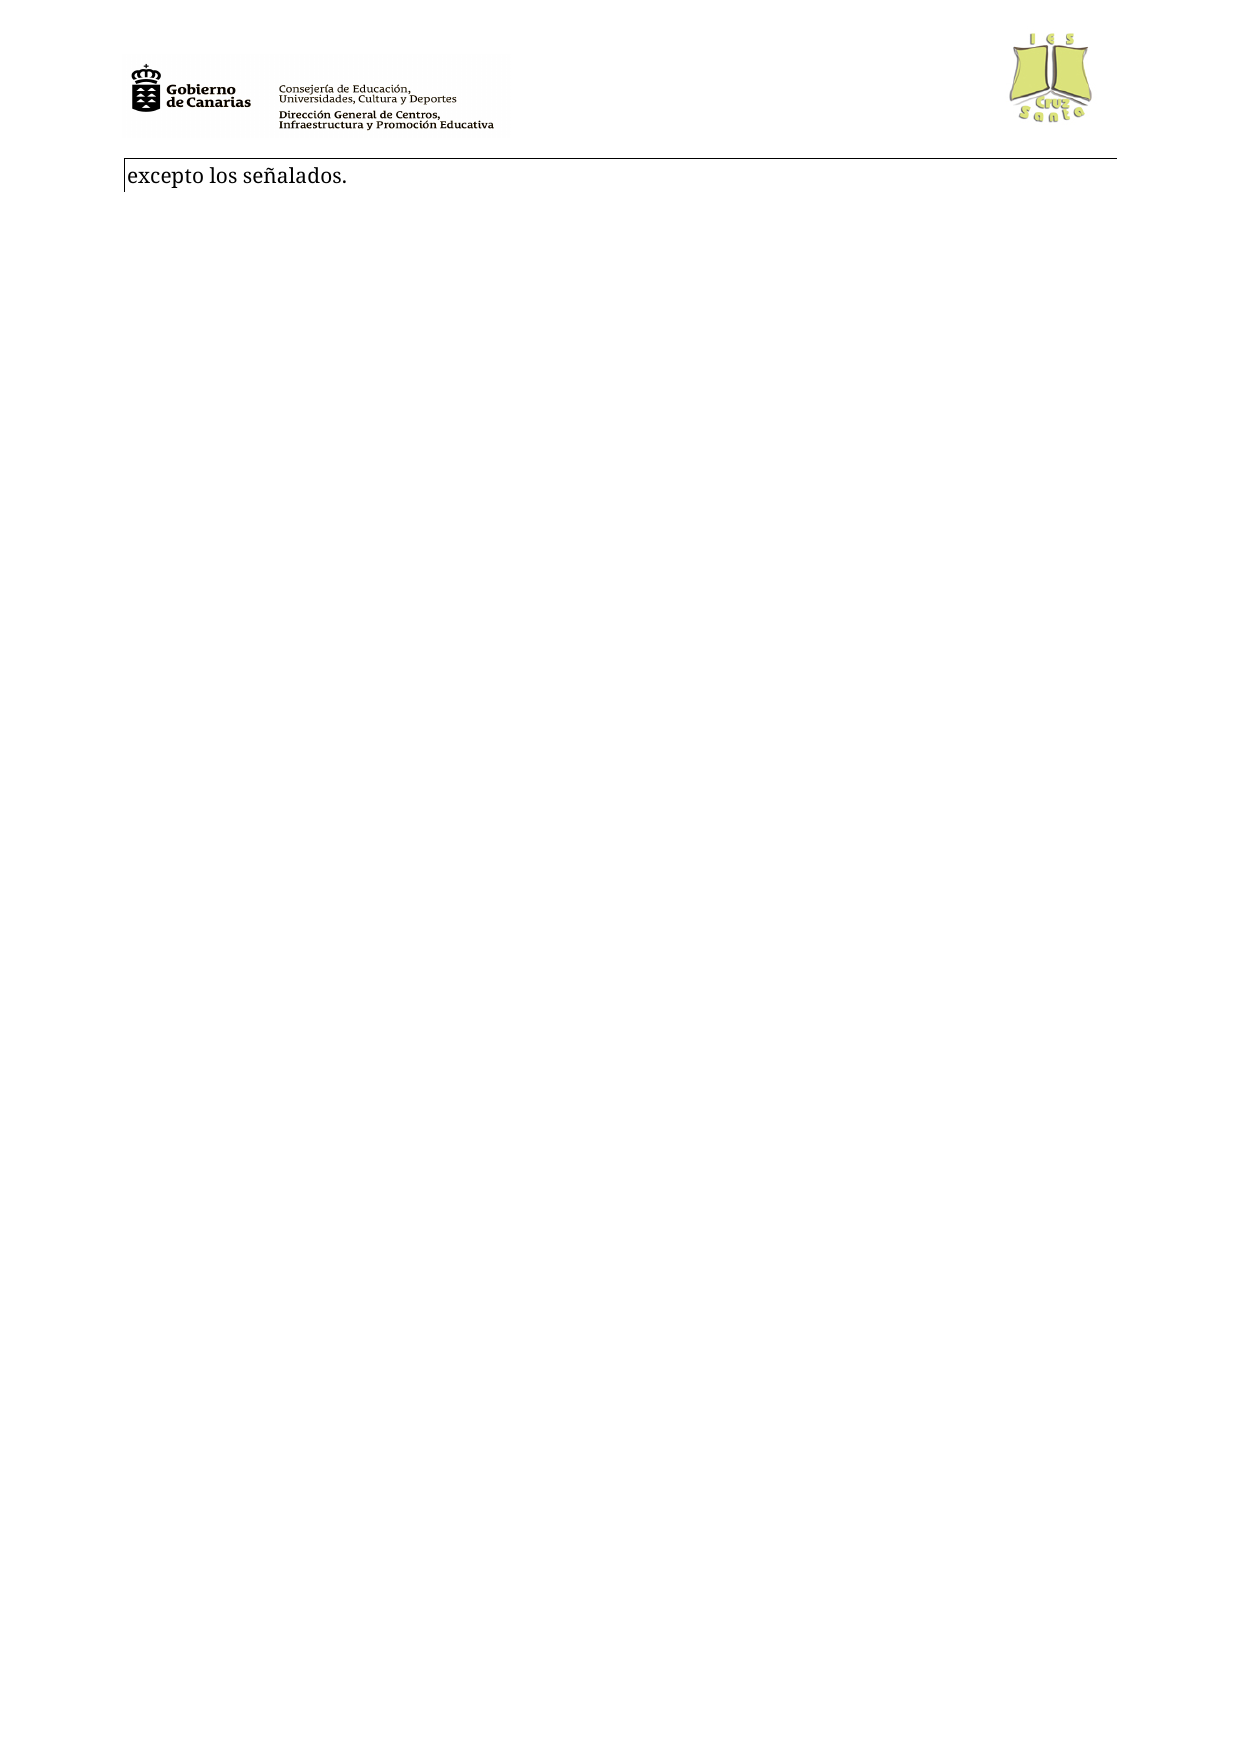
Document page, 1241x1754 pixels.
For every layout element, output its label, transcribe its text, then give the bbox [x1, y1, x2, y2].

picture [122, 54, 511, 138]
table_header excepto los señalados. [118, 152, 1123, 198]
picture [998, 26, 1104, 134]
